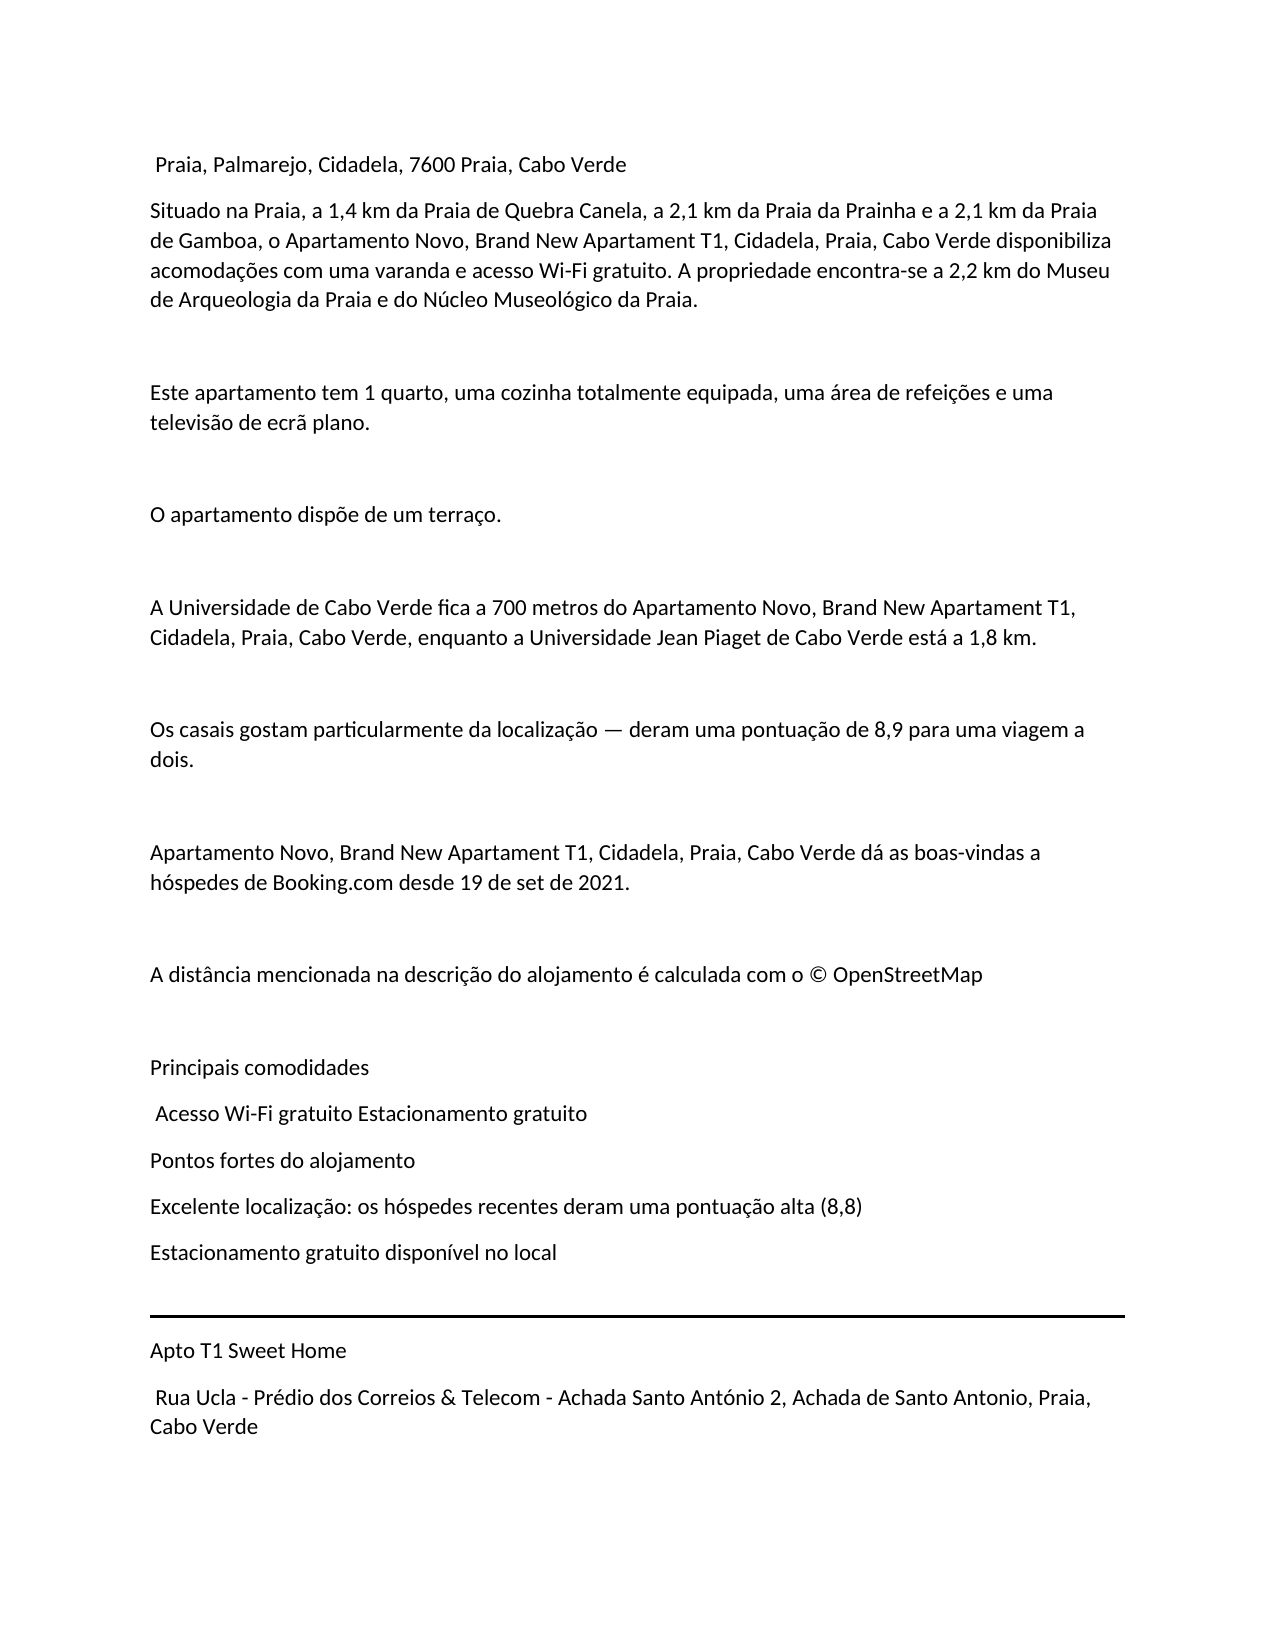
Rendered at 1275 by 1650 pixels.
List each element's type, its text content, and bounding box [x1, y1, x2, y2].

text Apto T1 Sweet Home [150, 1336, 1125, 1364]
text Rua Ucla - Prédio dos Correios & Telecom - Achada Santo António 2, Achada de Santo Antonio, Praia, Cabo Verde [150, 1383, 1125, 1441]
text A distância mencionada na descrição do alojamento é calculada com o © OpenStreetMap [150, 960, 1125, 988]
text Situado na Praia, a 1,4 km da Praia de Quebra Canela, a 2,1 km da Praia da Prainha e a 2,1 km da Praia de Gamboa, o Apartamento Novo, Brand New Apartament T1, Cidadela, Praia, Cabo Verde disponibiliza acomodações com uma varanda e acesso Wi-Fi gratuito. A propriedade encontra-se a 2,2 km do Museu de Arqueologia da Praia e do Núcleo Museológico da Praia. [150, 196, 1125, 313]
text Os casais gostam particularmente da localização — deram uma pontuação de 8,9 para uma viagem a dois. [150, 716, 1125, 773]
text Este apartamento tem 1 quarto, uma cozinha totalmente equipada, uma área de refeições e uma televisão de ecrã plano. [150, 378, 1125, 436]
text Estacionamento gratuito disponível no local [150, 1238, 1125, 1267]
text Excelente localização: os hóspedes recentes deram uma pontuação alta (8,8) [150, 1192, 1125, 1220]
text Principais comodidades [150, 1053, 1125, 1081]
text Praia, Palmarejo, Cidadela, 7600 Praia, Cabo Verde [150, 150, 1125, 178]
text A Universidade de Cabo Verde fica a 700 metros do Apartamento Novo, Brand New Apartament T1, Cidadela, Praia, Cabo Verde, enquanto a Universidade Jean Piaget de Cabo Verde está a 1,8 km. [150, 593, 1125, 651]
text Acesso Wi-Fi gratuito Estacionamento gratuito [150, 1099, 1125, 1127]
text O apartamento dispõe de um terraço. [150, 501, 1125, 528]
text Pontos fortes do alojamento [150, 1146, 1125, 1174]
text Apartamento Novo, Brand New Apartament T1, Cidadela, Praia, Cabo Verde dá as boas-vindas a hóspedes de Booking.com desde 19 de set de 2021. [150, 838, 1125, 896]
